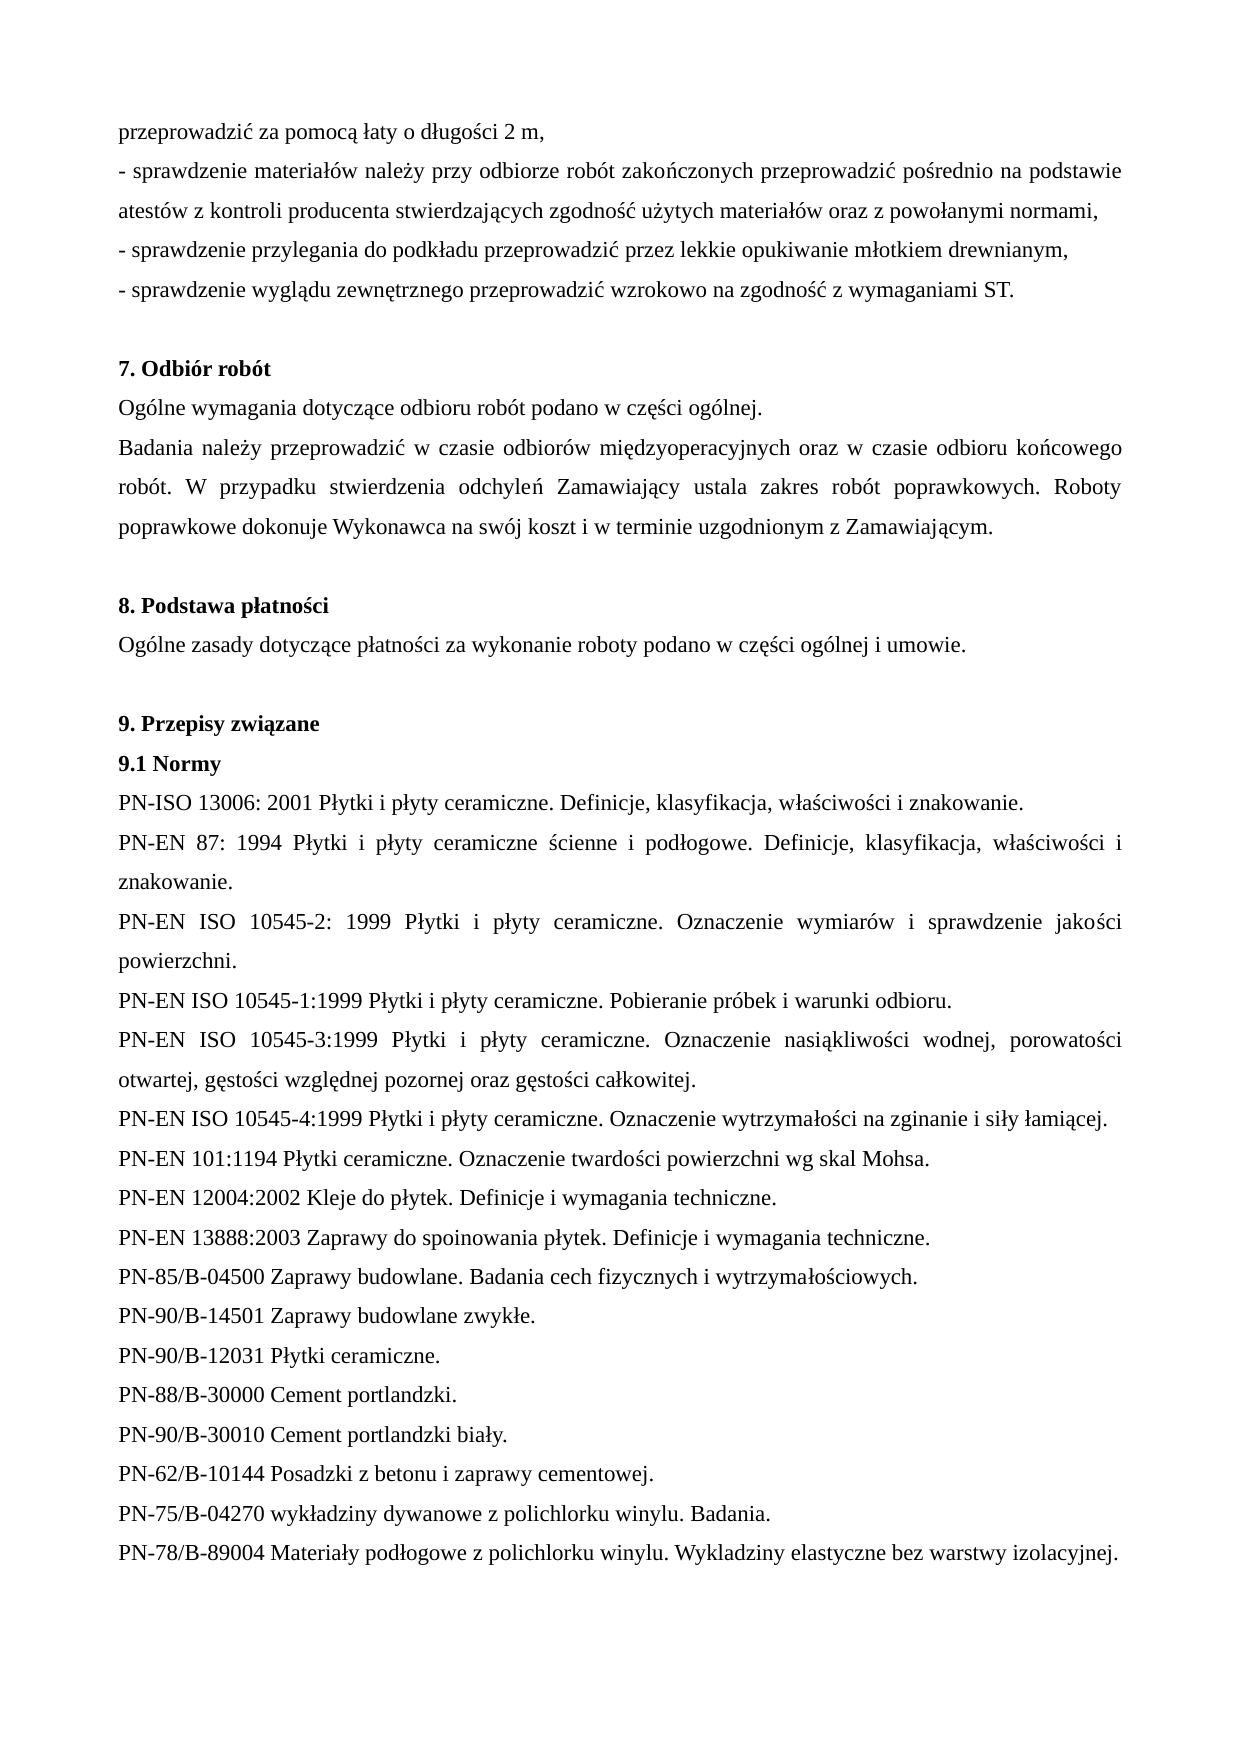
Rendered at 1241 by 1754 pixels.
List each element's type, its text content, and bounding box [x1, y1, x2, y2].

text PN-88/B-30000 Cement portlandzki. [118, 1381, 1122, 1408]
text PN-EN ISO 10545-2: 1999 Płytki i płyty ceramiczne. Oznaczenie wymiarów i sprawdzenie jakości powierzchni. [118, 908, 1122, 973]
text - sprawdzenie materiałów należy przy odbiorze robót zakończonych przeprowadzić pośrednio na podstawie atestów z kontroli producenta stwierdzających zgodność użytych materiałów oraz z powołanymi normami, [118, 158, 1122, 223]
text PN-78/B-89004 Materiały podłogowe z polichlorku winylu. Wykladziny elastyczne bez warstwy izolacyjnej. [118, 1539, 1122, 1566]
text PN-EN ISO 10545-3:1999 Płytki i płyty ceramiczne. Oznaczenie nasiąkliwości wodnej, porowatości otwartej, gęstości względnej pozornej oraz gęstości całkowitej. [118, 1026, 1122, 1092]
text PN-EN 13888:2003 Zaprawy do spoinowania płytek. Definicje i wymagania techniczne. [118, 1223, 1122, 1250]
text Badania należy przeprowadzić w czasie odbiorów międzyoperacyjnych oraz w czasie odbioru końcowego robót. W przypadku stwierdzenia odchyleń Zamawiający ustala zakres robót poprawkowych. Roboty poprawkowe dokonuje Wykonawca na swój koszt i w terminie uzgodnionym z Zamawiającym. [118, 434, 1122, 539]
text 7. Odbiór robót [118, 355, 1122, 381]
text PN-EN 12004:2002 Kleje do płytek. Definicje i wymagania techniczne. [118, 1184, 1122, 1210]
text Ogólne zasady dotyczące płatności za wykonanie roboty podano w części ogólnej i umowie. [118, 631, 1122, 658]
text 9.1 Normy [118, 750, 1122, 776]
text - sprawdzenie wyglądu zewnętrznego przeprowadzić wzrokowo na zgodność z wymaganiami ST. [118, 276, 1122, 302]
text 9. Przepisy związane [118, 710, 1122, 737]
text PN-EN 87: 1994 Płytki i płyty ceramiczne ścienne i podłogowe. Definicje, klasyfikacja, właściwości i znakowanie. [118, 829, 1122, 894]
text PN-85/B-04500 Zaprawy budowlane. Badania cech fizycznych i wytrzymałościowych. [118, 1263, 1122, 1289]
text - sprawdzenie przylegania do podkładu przeprowadzić przez lekkie opukiwanie młotkiem drewnianym, [118, 237, 1122, 263]
text 8. Podstawa płatności [118, 592, 1122, 618]
text PN-90/B-14501 Zaprawy budowlane zwykłe. [118, 1302, 1122, 1329]
text przeprowadzić za pomocą łaty o długości 2 m, [118, 118, 1122, 144]
text PN-62/B-10144 Posadzki z betonu i zaprawy cementowej. [118, 1460, 1122, 1487]
text PN-EN ISO 10545-1:1999 Płytki i płyty ceramiczne. Pobieranie próbek i warunki odbioru. [118, 987, 1122, 1013]
text PN-90/B-30010 Cement portlandzki biały. [118, 1421, 1122, 1447]
text PN-EN 101:1194 Płytki ceramiczne. Oznaczenie twardości powierzchni wg skal Mohsa. [118, 1144, 1122, 1171]
text PN-90/B-12031 Płytki ceramiczne. [118, 1342, 1122, 1368]
text Ogólne wymagania dotyczące odbioru robót podano w części ogólnej. [118, 394, 1122, 421]
text PN-EN ISO 10545-4:1999 Płytki i płyty ceramiczne. Oznaczenie wytrzymałości na zginanie i siły łamiącej. [118, 1105, 1122, 1131]
text PN-ISO 13006: 2001 Płytki i płyty ceramiczne. Definicje, klasyfikacja, właściwości i znakowanie. [118, 789, 1122, 816]
text PN-75/B-04270 wykładziny dywanowe z polichlorku winylu. Badania. [118, 1500, 1122, 1526]
